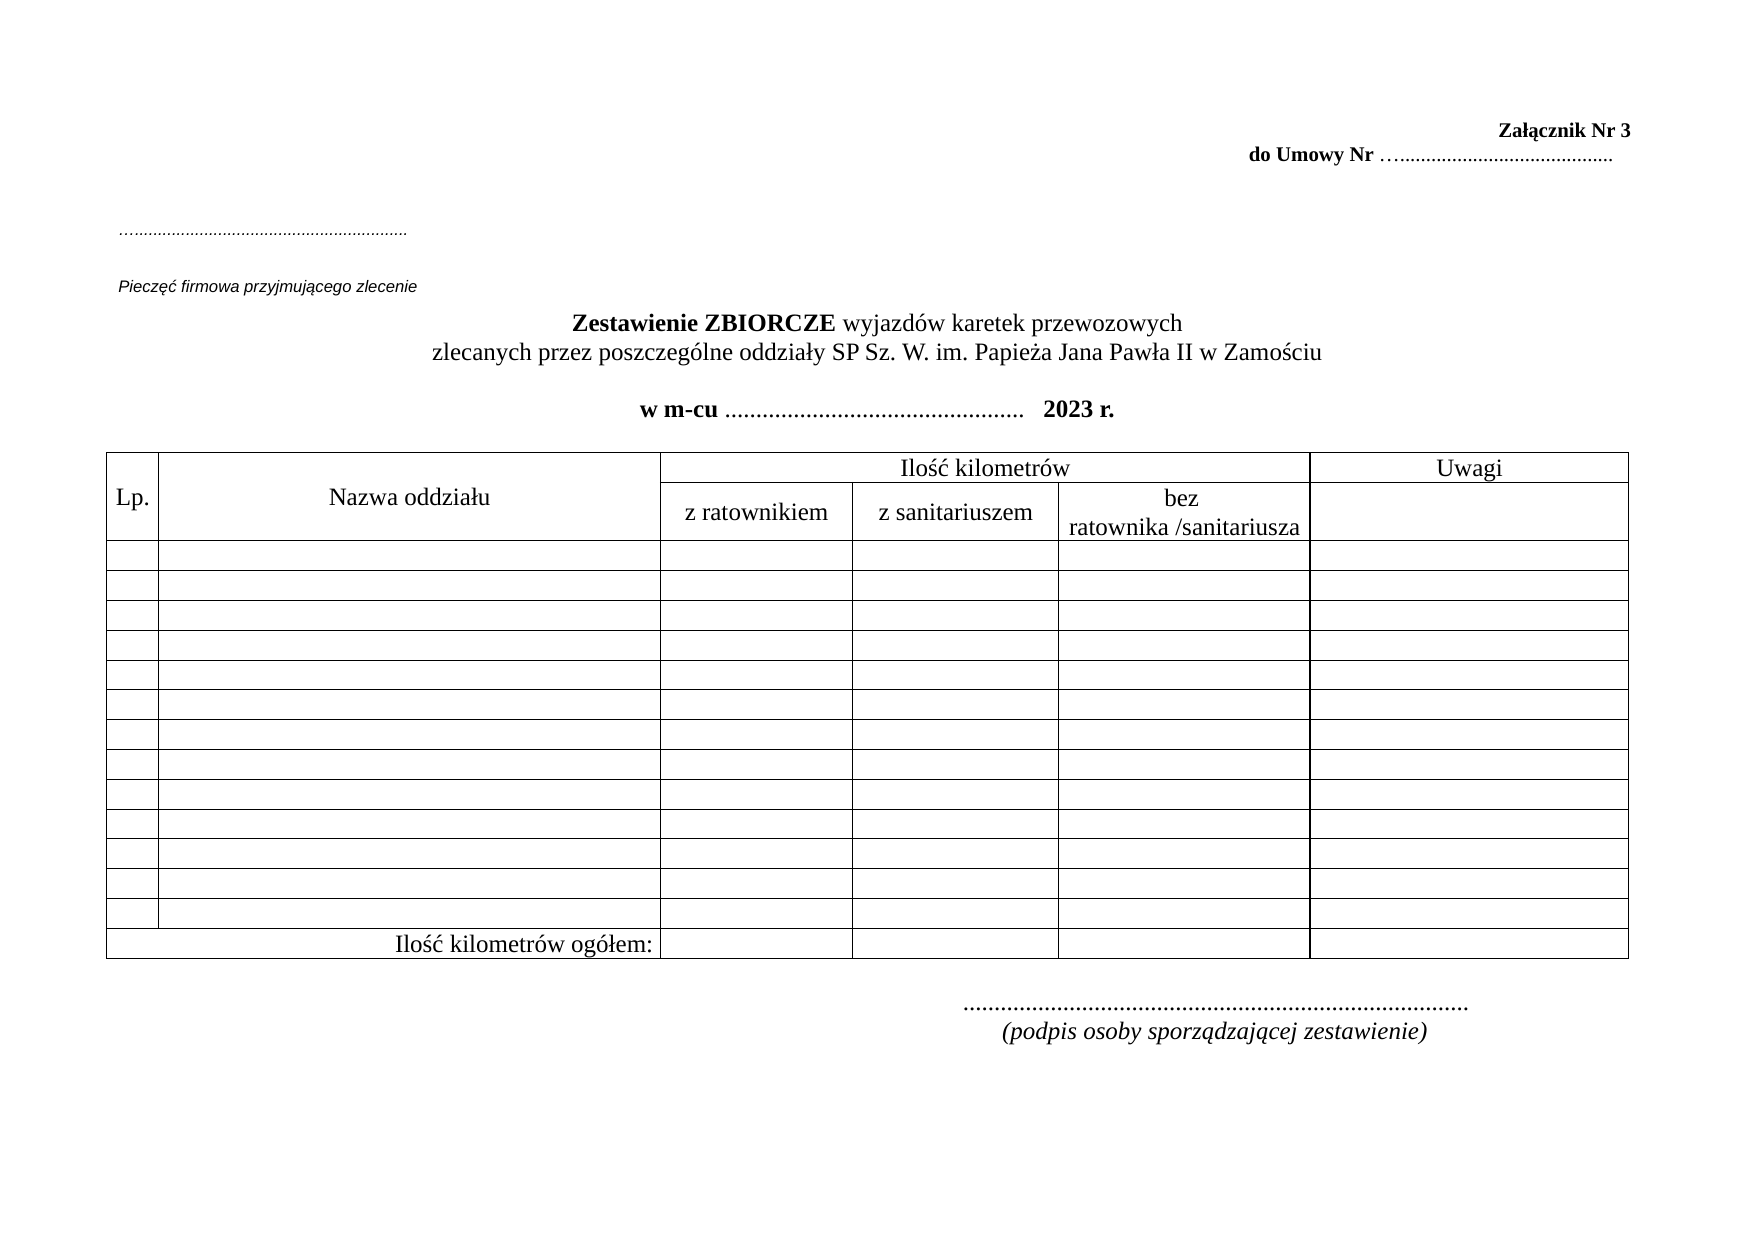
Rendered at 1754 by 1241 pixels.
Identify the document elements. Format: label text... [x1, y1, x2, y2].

table_cell Ilość kilometrów ogółem: [107, 929, 660, 957]
table_cell [1311, 601, 1628, 630]
table_header ................................................................................. (podpis osoby sporządzającej zestawienie) [848, 987, 1584, 1045]
table_cell [159, 780, 660, 808]
table_cell [1059, 571, 1309, 600]
table_cell [107, 720, 158, 749]
table_cell [1059, 690, 1309, 719]
table_cell [853, 601, 1058, 630]
table_cell [1311, 810, 1628, 838]
table_cell [1059, 810, 1309, 838]
table_cell [159, 571, 660, 600]
table_header Lp. [107, 453, 158, 540]
table_cell [107, 541, 158, 570]
subtitle Pieczęć firmowa przyjmującego zlecenie [118, 277, 1636, 296]
table_cell [107, 661, 158, 689]
table_cell [853, 541, 1058, 570]
table_cell [159, 750, 660, 779]
table_cell [159, 869, 660, 898]
table_cell [1311, 899, 1628, 928]
subtitle …........................................................... [118, 220, 1636, 239]
table_header Ilość kilometrów [661, 453, 1309, 482]
table_cell [853, 780, 1058, 808]
table_cell [661, 780, 852, 808]
table_cell [661, 601, 852, 630]
table_cell [661, 690, 852, 719]
table_cell [159, 839, 660, 868]
table_cell [1311, 483, 1628, 540]
text Zestawienie ZBIORCZE wyjazdów karetek przewozowych [118, 308, 1636, 337]
table_cell [1059, 661, 1309, 689]
table_cell [159, 601, 660, 630]
table_cell bez ratownika /sanitariusza [1059, 483, 1309, 540]
table_cell [107, 780, 158, 808]
table_cell [159, 810, 660, 838]
table_cell [853, 750, 1058, 779]
table_cell [661, 541, 852, 570]
table_cell [107, 571, 158, 600]
table_cell [1059, 869, 1309, 898]
table_cell [1311, 839, 1628, 868]
table_cell [1311, 690, 1628, 719]
table_cell [853, 929, 1058, 957]
table_cell [661, 839, 852, 868]
table_cell [853, 720, 1058, 749]
table_cell [661, 571, 852, 600]
table_cell [661, 661, 852, 689]
table_cell [661, 810, 852, 838]
table_cell [853, 661, 1058, 689]
table_cell [661, 750, 852, 779]
table_cell [1059, 780, 1309, 808]
table_cell [159, 899, 660, 928]
text Załącznik Nr 3 [118, 118, 1636, 142]
table_cell [159, 541, 660, 570]
table_cell [1059, 899, 1309, 928]
table_cell [1059, 929, 1309, 957]
text do Umowy Nr …......................................... [118, 142, 1636, 166]
table_cell [107, 601, 158, 630]
table_header Uwagi [1311, 453, 1628, 482]
table_cell [159, 720, 660, 749]
table_cell z sanitariuszem [853, 483, 1058, 540]
table_cell [1311, 780, 1628, 808]
text zlecanych przez poszczególne oddziały SP Sz. W. im. Papieża Jana Pawła II w Zamościu [118, 337, 1636, 366]
table_cell [107, 690, 158, 719]
table_cell [159, 690, 660, 719]
table_cell [1311, 720, 1628, 749]
text w m-cu ................................................ 2023 r. [118, 394, 1636, 423]
table_cell [1059, 720, 1309, 749]
table_cell [1311, 750, 1628, 779]
table_cell [661, 899, 852, 928]
table_cell [1311, 929, 1628, 957]
table_cell [853, 571, 1058, 600]
table_cell [1059, 541, 1309, 570]
table_cell [1311, 571, 1628, 600]
table_cell [1059, 601, 1309, 630]
table_cell [853, 631, 1058, 659]
table_cell [107, 839, 158, 868]
table_cell [853, 899, 1058, 928]
table_cell [661, 631, 852, 659]
table_cell [107, 899, 158, 928]
table_cell [1311, 661, 1628, 689]
table_cell [1311, 631, 1628, 659]
table_cell [159, 661, 660, 689]
table_cell [107, 631, 158, 659]
table_header [111, 987, 847, 1045]
table_cell [853, 810, 1058, 838]
table_cell [1059, 631, 1309, 659]
table_cell [661, 720, 852, 749]
table_cell [1059, 839, 1309, 868]
table_cell [107, 810, 158, 838]
table_cell z ratownikiem [661, 483, 852, 540]
table_cell [661, 929, 852, 957]
table_cell [107, 750, 158, 779]
table_cell [853, 869, 1058, 898]
table_cell [107, 869, 158, 898]
table_header Nazwa oddziału [159, 453, 660, 540]
table_cell [661, 869, 852, 898]
table_cell [853, 839, 1058, 868]
table_cell [1059, 750, 1309, 779]
table_cell [853, 690, 1058, 719]
table_cell [1311, 869, 1628, 898]
table_cell [1311, 541, 1628, 570]
table_cell [159, 631, 660, 659]
